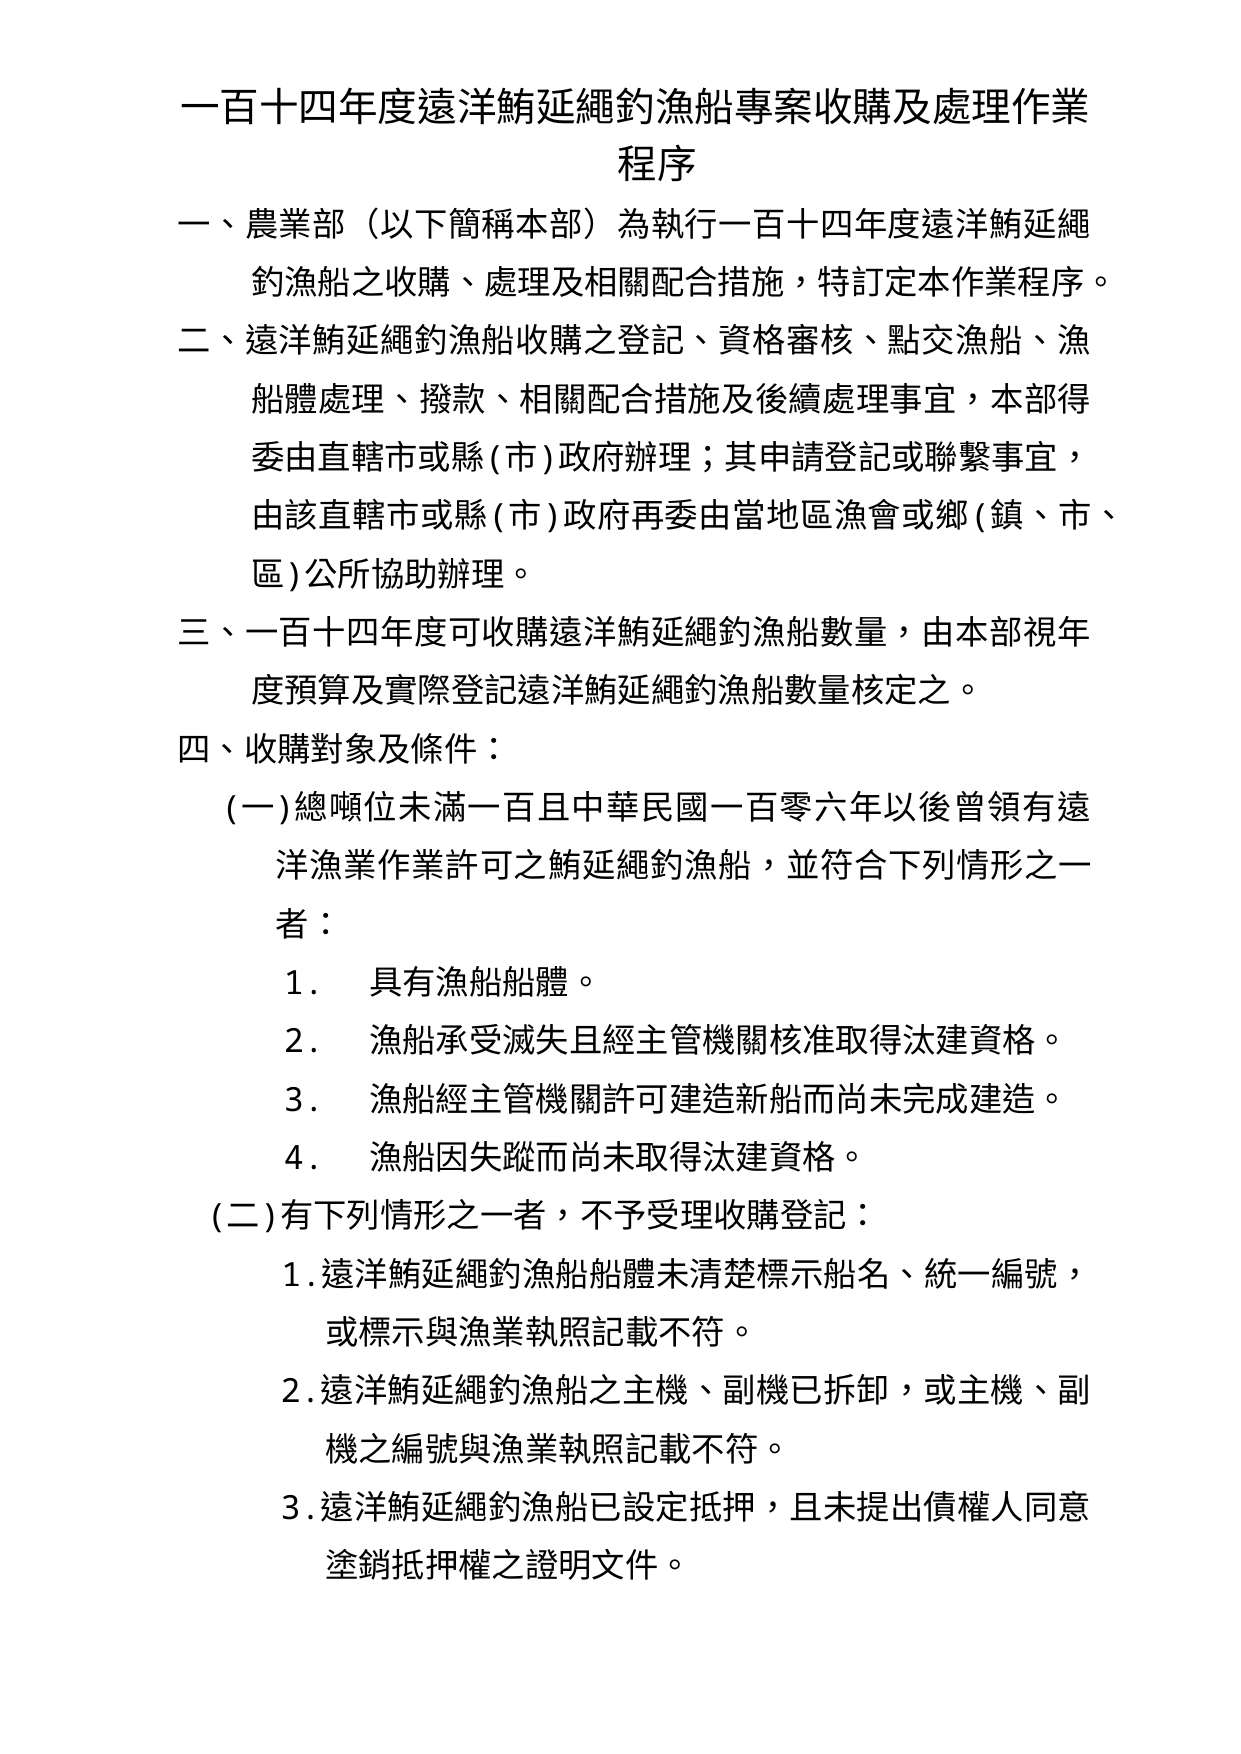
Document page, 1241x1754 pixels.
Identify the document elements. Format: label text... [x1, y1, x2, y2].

text 三、一百十四年度可收購遠洋鮪延繩釣漁船數量，由本部視年度預算及實際登記遠洋鮪延繩釣漁船數量核定之。 [177, 598, 1092, 714]
list 漁船經主管機關許可建造新船而尚未完成建造。 [283, 1064, 1092, 1123]
list 漁船因失蹤而尚未取得汰建資格。 [283, 1123, 1092, 1181]
text 一、農業部（以下簡稱本部）為執行一百十四年度遠洋鮪延繩釣漁船之收購、處理及相關配合措施，特訂定本作業程序。 [177, 189, 1092, 306]
list 遠洋鮪延繩釣漁船船體未清楚標示船名、統一編號，或標示與漁業執照記載不符。 [281, 1239, 1092, 1356]
list 遠洋鮪延繩釣漁船之主機、副機已拆卸，或主機、副機之編號與漁業執照記載不符。 [280, 1356, 1092, 1473]
text 一百十四年度遠洋鮪延繩釣漁船專案收購及處理作業程序 [177, 75, 1092, 189]
list 總噸位未滿一百且中華民國一百零六年以後曾領有遠洋漁業作業許可之鮪延繩釣漁船，並符合下列情形之一者： [221, 773, 1092, 948]
list 有下列情形之一者，不予受理收購登記： [207, 1181, 1092, 1239]
text 四、收購對象及條件： [177, 714, 1092, 773]
text 二、遠洋鮪延繩釣漁船收購之登記、資格審核、點交漁船、漁船體處理、撥款、相關配合措施及後續處理事宜，本部得委由直轄市或縣(市)政府辦理；其申請登記或聯繫事宜，由該直轄市或縣(市)政府再委由當地區漁會或鄉(鎮、市、區)公所協助辦理。 [177, 306, 1092, 598]
list 漁船承受滅失且經主管機關核准取得汰建資格。 [283, 1006, 1092, 1064]
list 遠洋鮪延繩釣漁船已設定抵押，且未提出債權人同意塗銷抵押權之證明文件。 [280, 1473, 1092, 1589]
list 具有漁船船體。 [283, 948, 1092, 1006]
